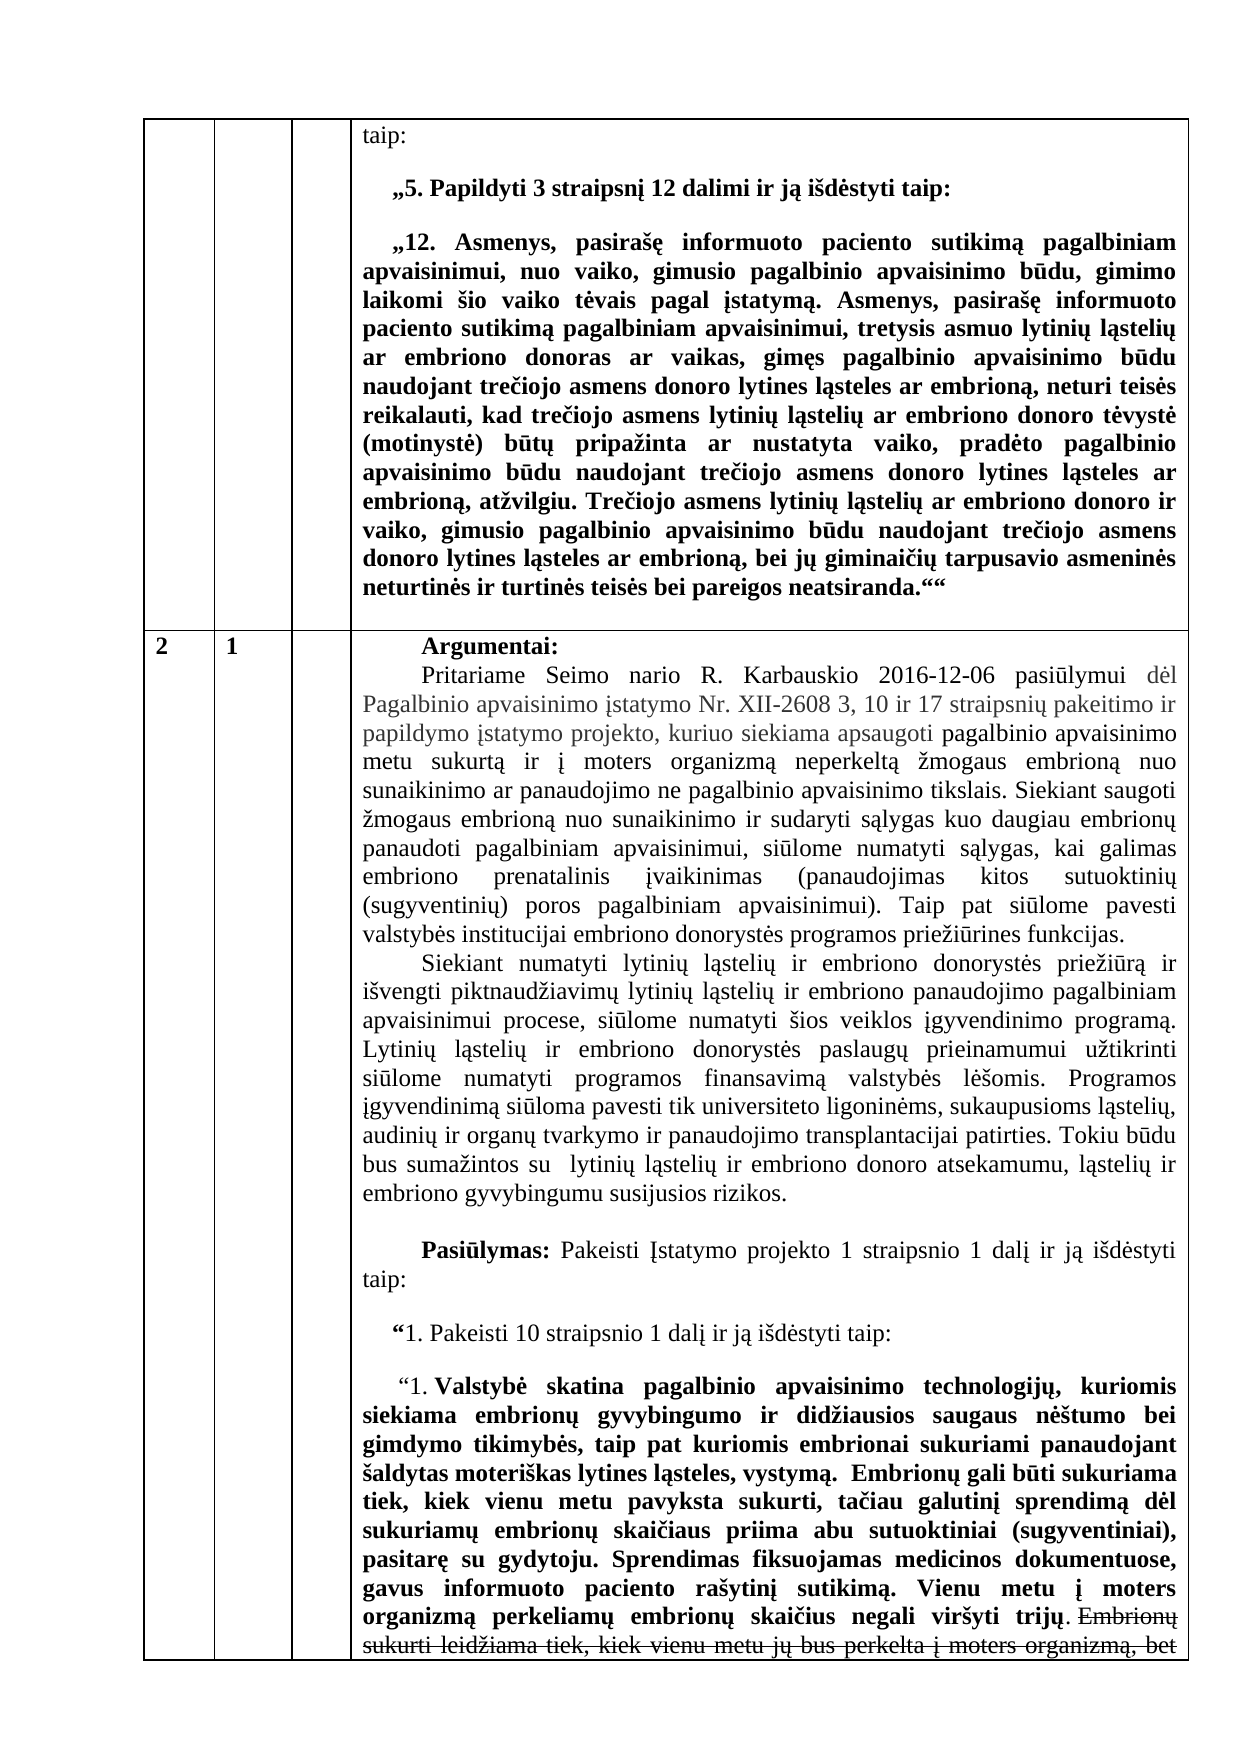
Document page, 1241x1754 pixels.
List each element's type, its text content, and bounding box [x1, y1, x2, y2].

table_cell 1 [215, 631, 291, 1659]
table_cell 2 [145, 631, 214, 1659]
table_cell [145, 120, 214, 630]
table_cell [293, 120, 350, 630]
table_cell [215, 120, 291, 630]
table_cell [293, 631, 350, 1659]
table_cell Argumentai: Pritariame Seimo nario R. Karbauskio 2016-12-06 pasiūlymui dėl Pagalbinio apvaisinimo įstatymo Nr. XII-2608 3, 10 ir 17 straipsnių pakeitimo ir papildymo įstatymo projekto, kuriuo siekiama apsaugoti pagalbinio apvaisinimo metu sukurtą ir į moters organizmą neperkeltą žmogaus embrioną nuo sunaikinimo ar panaudojimo ne pagalbinio apvaisinimo tikslais. Siekiant saugoti žmogaus embrioną nuo sunaikinimo ir sudaryti sąlygas kuo daugiau embrionų panaudoti pagalbiniam apvaisinimui, siūlome numatyti sąlygas, kai galimas embriono prenatalinis įvaikinimas (panaudojimas kitos sutuoktinių (sugyventinių) poros pagalbiniam apvaisinimui). Taip pat siūlome pavesti valstybės institucijai embriono donorystės programos priežiūrines funkcijas. Siekiant numatyti lytinių ląstelių ir embriono donorystės priežiūrą ir išvengti piktnaudžiavimų lytinių ląstelių ir embriono panaudojimo pagalbiniam apvaisinimui procese, siūlome numatyti šios veiklos įgyvendinimo programą. Lytinių ląstelių ir embriono donorystės paslaugų prieinamumui užtikrinti siūlome numatyti programos finansavimą valstybės lėšomis. Programos įgyvendinimą siūloma pavesti tik universiteto ligoninėms, sukaupusioms ląstelių, audinių ir organų tvarkymo ir panaudojimo transplantacijai patirties. Tokiu būdu bus sumažintos su lytinių ląstelių ir embriono donoro atsekamumu, ląstelių ir embriono gyvybingumu susijusios rizikos. Pasiūlymas: Pakeisti Įstatymo projekto 1 straipsnio 1 dalį ir ją išdėstyti taip: “1. Pakeisti 10 straipsnio 1 dalį ir ją išdėstyti taip: “1. Valstybė skatina pagalbinio apvaisinimo technologijų, kuriomis siekiama embrionų gyvybingumo ir didžiausios saugaus nėštumo bei gimdymo tikimybės, taip pat kuriomis embrionai sukuriami panaudojant šaldytas moteriškas lytines ląsteles, vystymą. Embrionų gali būti sukuriama tiek, kiek vienu metu pavyksta sukurti, tačiau galutinį sprendimą dėl sukuriamų embrionų skaičiaus priima abu sutuoktiniai (sugyventiniai), pasitarę su gydytoju. Sprendimas fiksuojamas medicinos dokumentuose, gavus informuoto paciento rašytinį sutikimą. Vienu metu į moters organizmą perkeliamų embrionų skaičius negali viršyti trijų. Embrionų sukurti leidžiama tiek, kiek vienu metu jų bus perkelta į moters organizmą, bet [352, 631, 1188, 1659]
table_cell taip: „5. Papildyti 3 straipsnį 12 dalimi ir ją išdėstyti taip: „12. Asmenys, pasirašę informuoto paciento sutikimą pagalbiniam apvaisinimui, nuo vaiko, gimusio pagalbinio apvaisinimo būdu, gimimo laikomi šio vaiko tėvais pagal įstatymą. Asmenys, pasirašę informuoto paciento sutikimą pagalbiniam apvaisinimui, tretysis asmuo lytinių ląstelių ar embriono donoras ar vaikas, gimęs pagalbinio apvaisinimo būdu naudojant trečiojo asmens donoro lytines ląsteles ar embrioną, neturi teisės reikalauti, kad trečiojo asmens lytinių ląstelių ar embriono donoro tėvystė (motinystė) būtų pripažinta ar nustatyta vaiko, pradėto pagalbinio apvaisinimo būdu naudojant trečiojo asmens donoro lytines ląsteles ar embrioną, atžvilgiu. Trečiojo asmens lytinių ląstelių ar embriono donoro ir vaiko, gimusio pagalbinio apvaisinimo būdu naudojant trečiojo asmens donoro lytines ląsteles ar embrioną, bei jų giminaičių tarpusavio asmeninės neturtinės ir turtinės teisės bei pareigos neatsiranda.““ [352, 120, 1188, 630]
